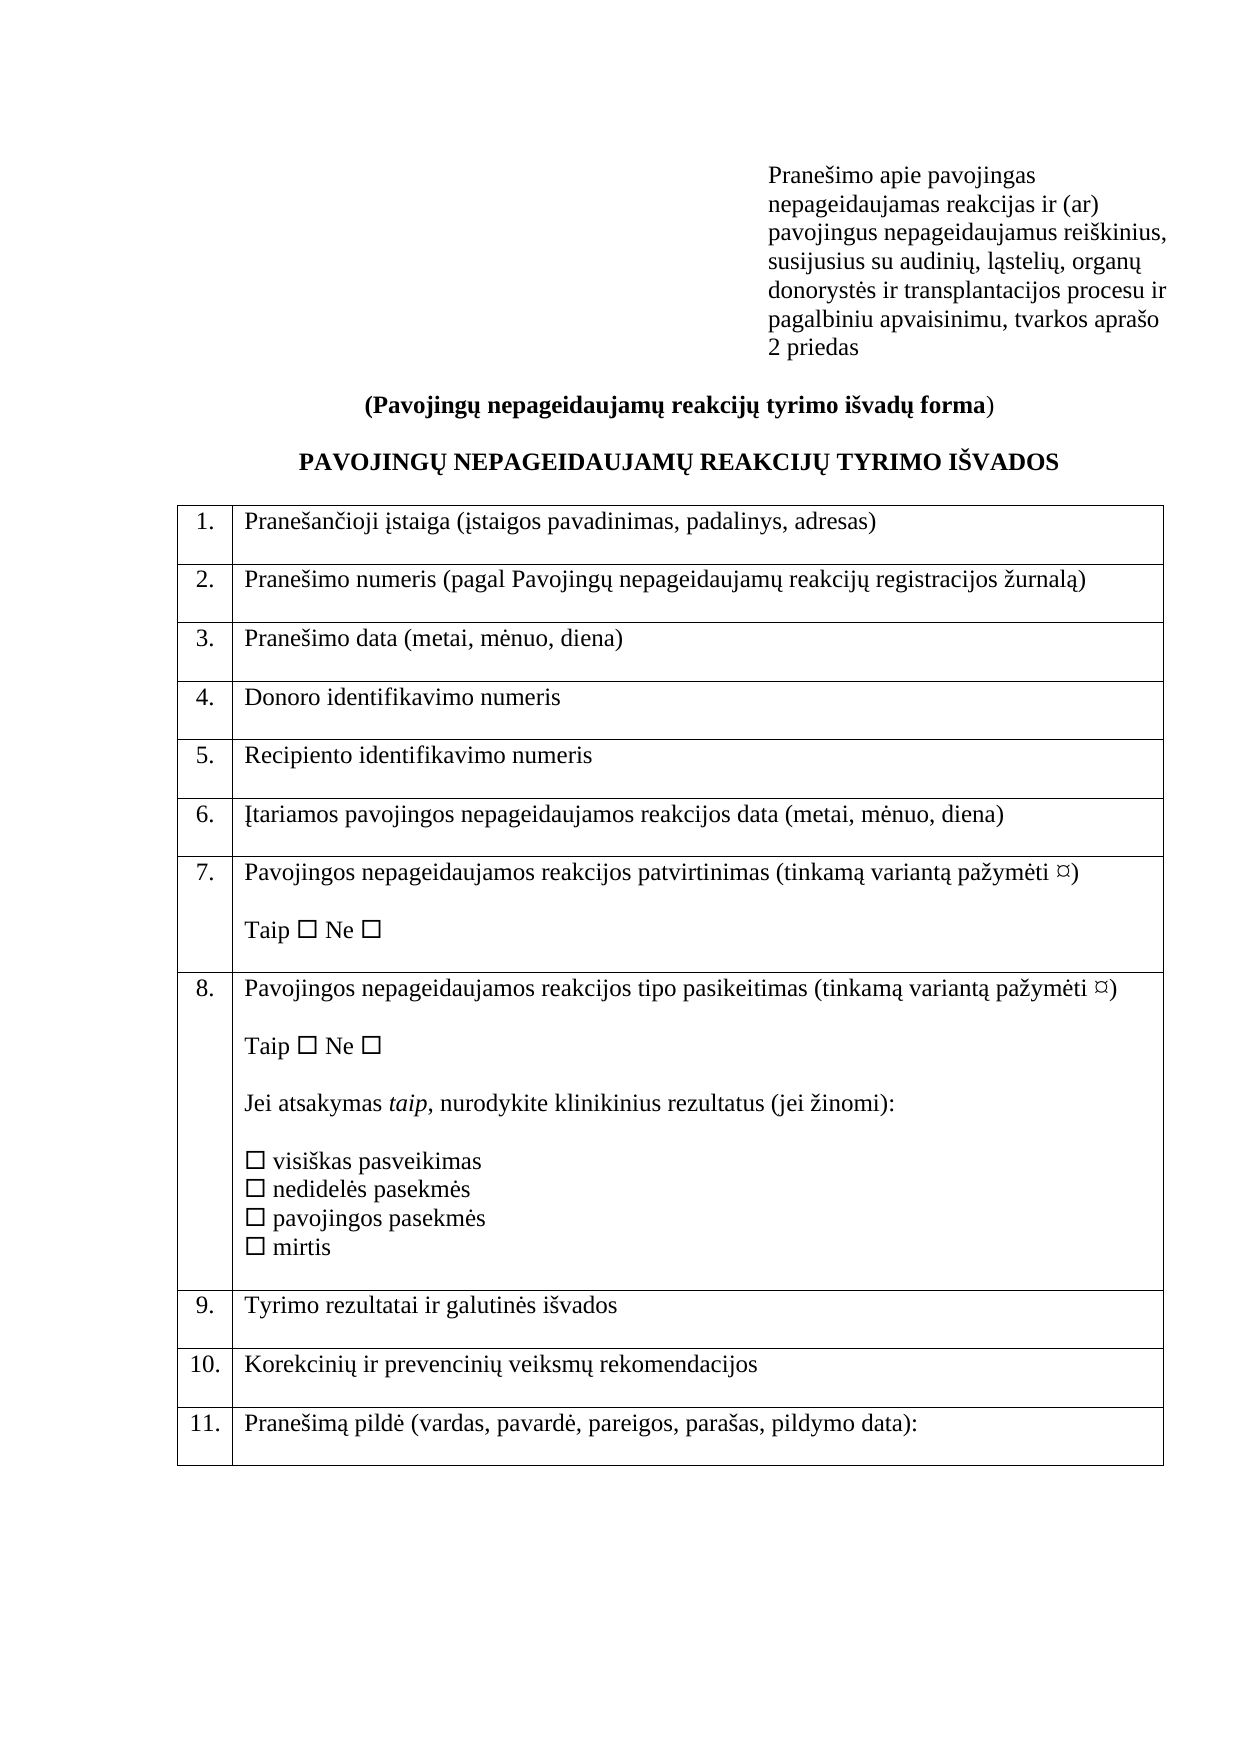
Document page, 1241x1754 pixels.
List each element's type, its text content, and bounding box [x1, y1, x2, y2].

table_cell Pavojingos nepageidaujamos reakcijos patvirtinimas (tinkamą variantą pažymėti ) Taip  Ne  [233, 857, 1163, 972]
table_header 1. [178, 506, 232, 563]
text PAVOJINGŲ NEPAGEIDAUJAMŲ REAKCIJŲ TYRIMO IŠVADOS [177, 447, 1181, 476]
table_cell Korekcinių ir prevencinių veiksmų rekomendacijos [233, 1349, 1163, 1407]
table_cell Pranešimo numeris (pagal Pavojingų nepageidaujamų reakcijų registracijos žurnalą) [233, 565, 1163, 622]
table_cell Donoro identifikavimo numeris [233, 682, 1163, 739]
table_cell Pranešimo data (metai, mėnuo, diena) [233, 623, 1163, 681]
table_cell Pranešimą pildė (vardas, pavardė, pareigos, parašas, pildymo data): [233, 1408, 1163, 1465]
table_cell Įtariamos pavojingos nepageidaujamos reakcijos data (metai, mėnuo, diena) [233, 799, 1163, 856]
table_cell Tyrimo rezultatai ir galutinės išvados [233, 1291, 1163, 1348]
table_cell 8. [178, 973, 232, 1261]
table_cell 2. [178, 565, 232, 622]
table_header Pranešančioji įstaiga (įstaigos pavadinimas, padalinys, adresas) [233, 506, 1163, 563]
table_cell 5. [178, 740, 232, 798]
table_cell 7. [178, 857, 232, 972]
table_cell 6. [178, 799, 232, 856]
table_cell [233, 1261, 1163, 1289]
table_cell 3. [178, 623, 232, 681]
table_cell Pavojingos nepageidaujamos reakcijos tipo pasikeitimas (tinkamą variantą pažymėti ) Taip  Ne  Jei atsakymas taip, nurodykite klinikinius rezultatus (jei žinomi):  visiškas pasveikimas  nedidelės pasekmės  pavojingos pasekmės  mirtis [233, 973, 1163, 1261]
text 2 priedas [768, 332, 1181, 361]
table_cell 11. [178, 1408, 232, 1465]
text (Pavojingų nepageidaujamų reakcijų tyrimo išvadų forma) [177, 390, 1181, 419]
table_cell 10. [178, 1349, 232, 1407]
table_cell Recipiento identifikavimo numeris [233, 740, 1163, 798]
table_cell [178, 1261, 232, 1289]
table_cell 4. [178, 682, 232, 739]
table_cell 9. [178, 1291, 232, 1348]
text Pranešimo apie pavojingas nepageidaujamas reakcijas ir (ar) pavojingus nepageidaujamus reiškinius, susijusius su audinių, ląstelių, organų donorystės ir transplantacijos procesu ir pagalbiniu apvaisinimu, tvarkos aprašo [768, 160, 1181, 332]
